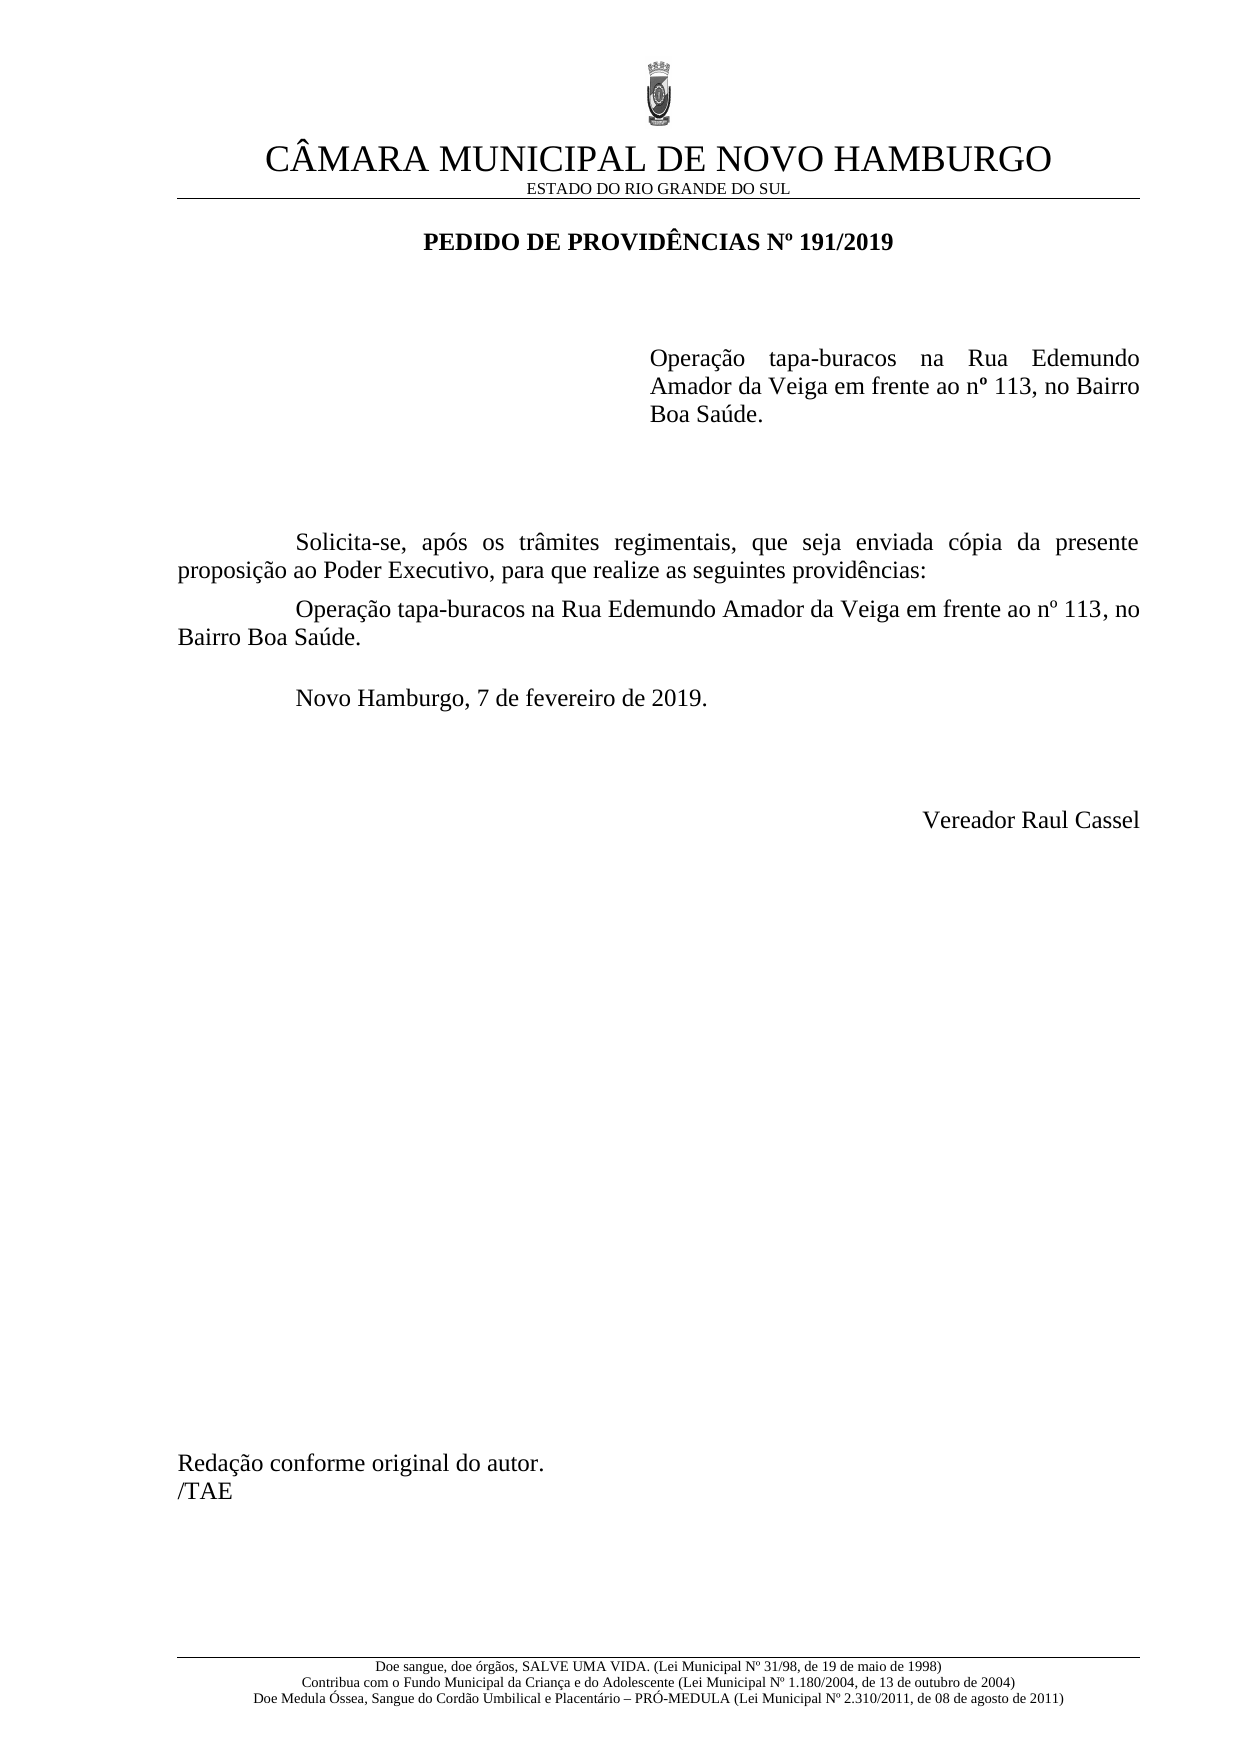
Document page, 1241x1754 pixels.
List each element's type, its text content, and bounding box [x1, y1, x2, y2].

text /TAE [177, 1477, 1140, 1504]
text Operação tapa-buracos na Rua Edemundo Amador da Veiga em frente ao nº 113, no Bairro Boa Saúde. [649, 344, 1140, 428]
text Operação tapa-buracos na Rua Edemundo Amador da Veiga em frente ao nº 113, no Bairro Boa Saúde. [177, 595, 1140, 651]
text PEDIDO DE PROVIDÊNCIAS Nº 191/2019 [177, 228, 1140, 256]
text Novo Hamburgo, 7 de fevereiro de 2019. [177, 684, 1140, 712]
text Vereador Raul Cassel [177, 806, 1140, 834]
text Solicita-se, após os trâmites regimentais, que seja enviada cópia da presente proposição ao Poder Executivo, para que realize as seguintes providências: [177, 528, 1140, 583]
text Redação conforme original do autor. [177, 1449, 1140, 1477]
